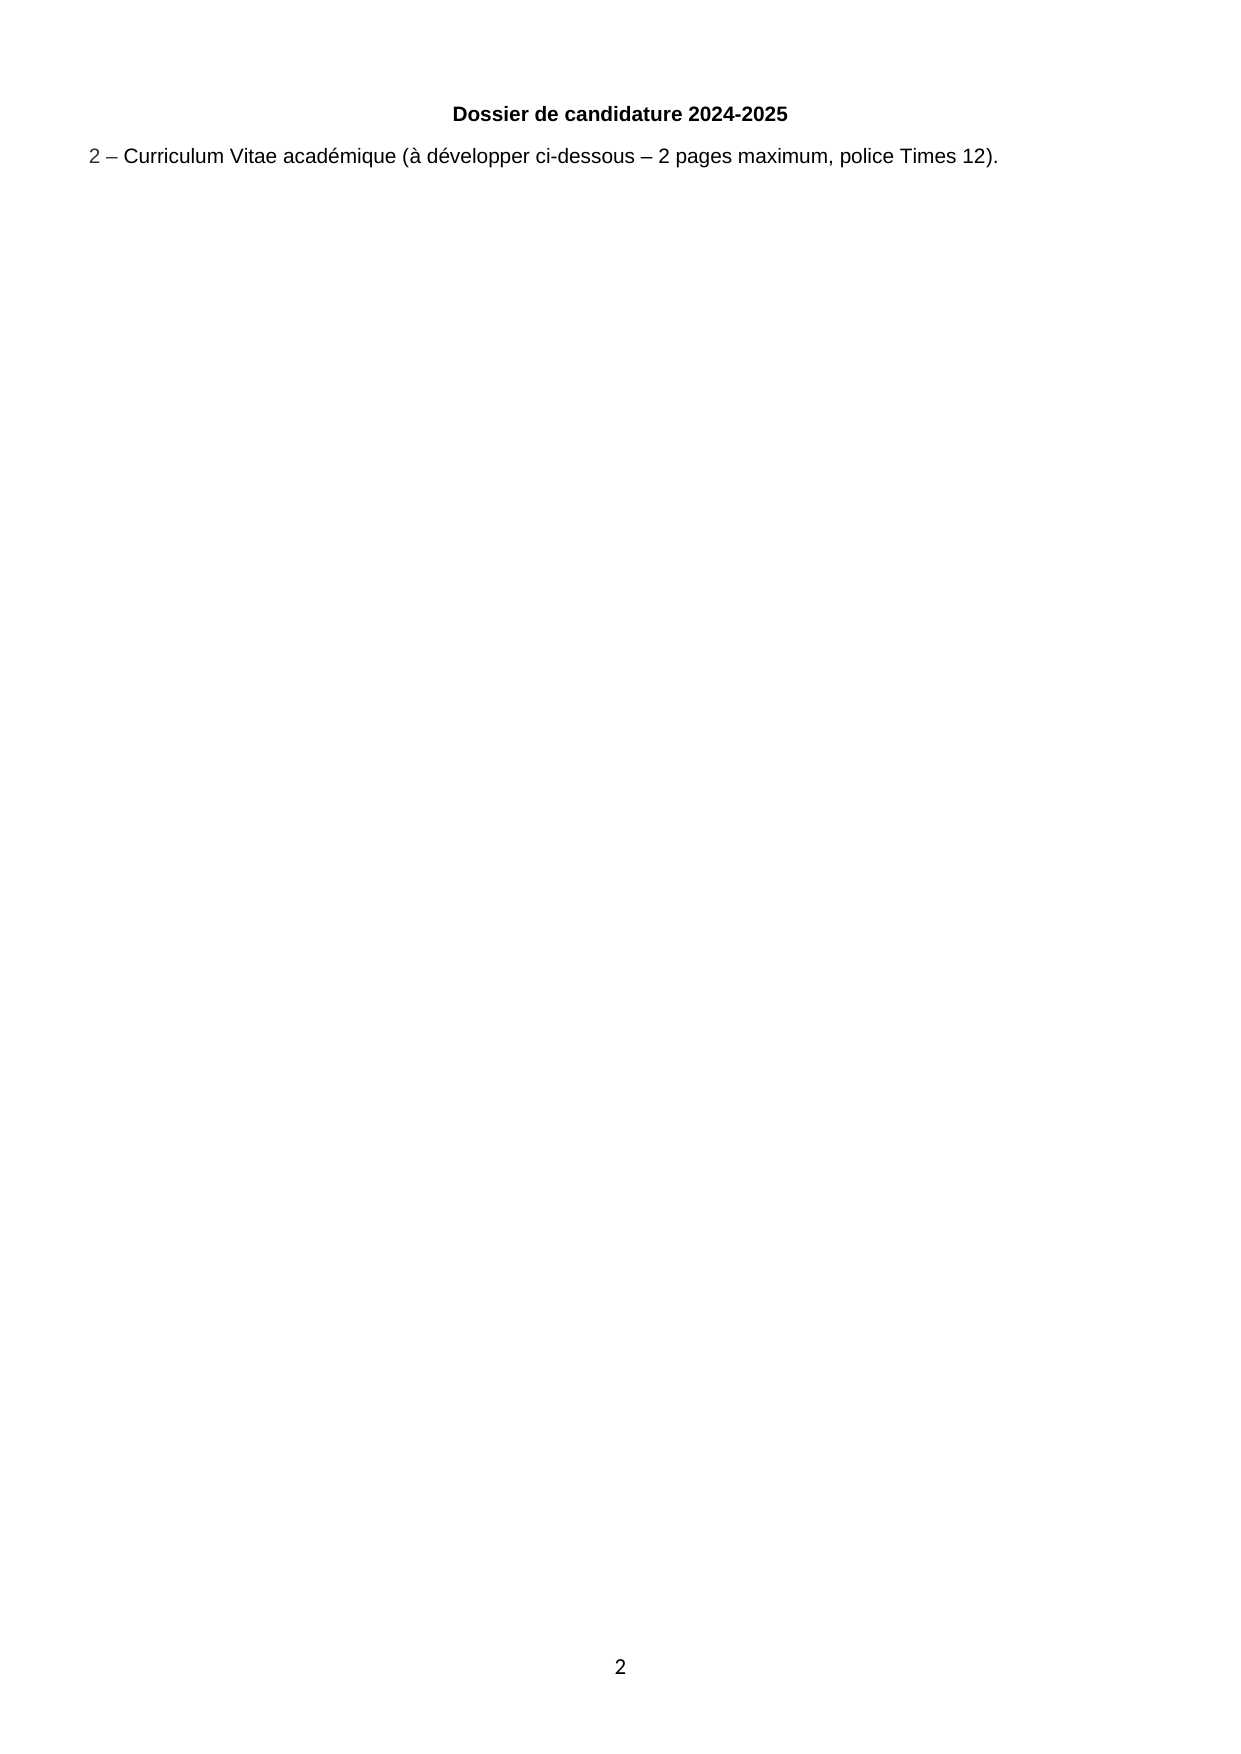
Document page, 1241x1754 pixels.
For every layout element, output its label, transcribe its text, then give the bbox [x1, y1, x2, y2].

text 2 – Curriculum Vitae académique (à développer ci-dessous – 2 pages maximum, police Times 12). [89, 144, 1152, 168]
text Dossier de candidature 2024-2025 [89, 101, 1152, 125]
